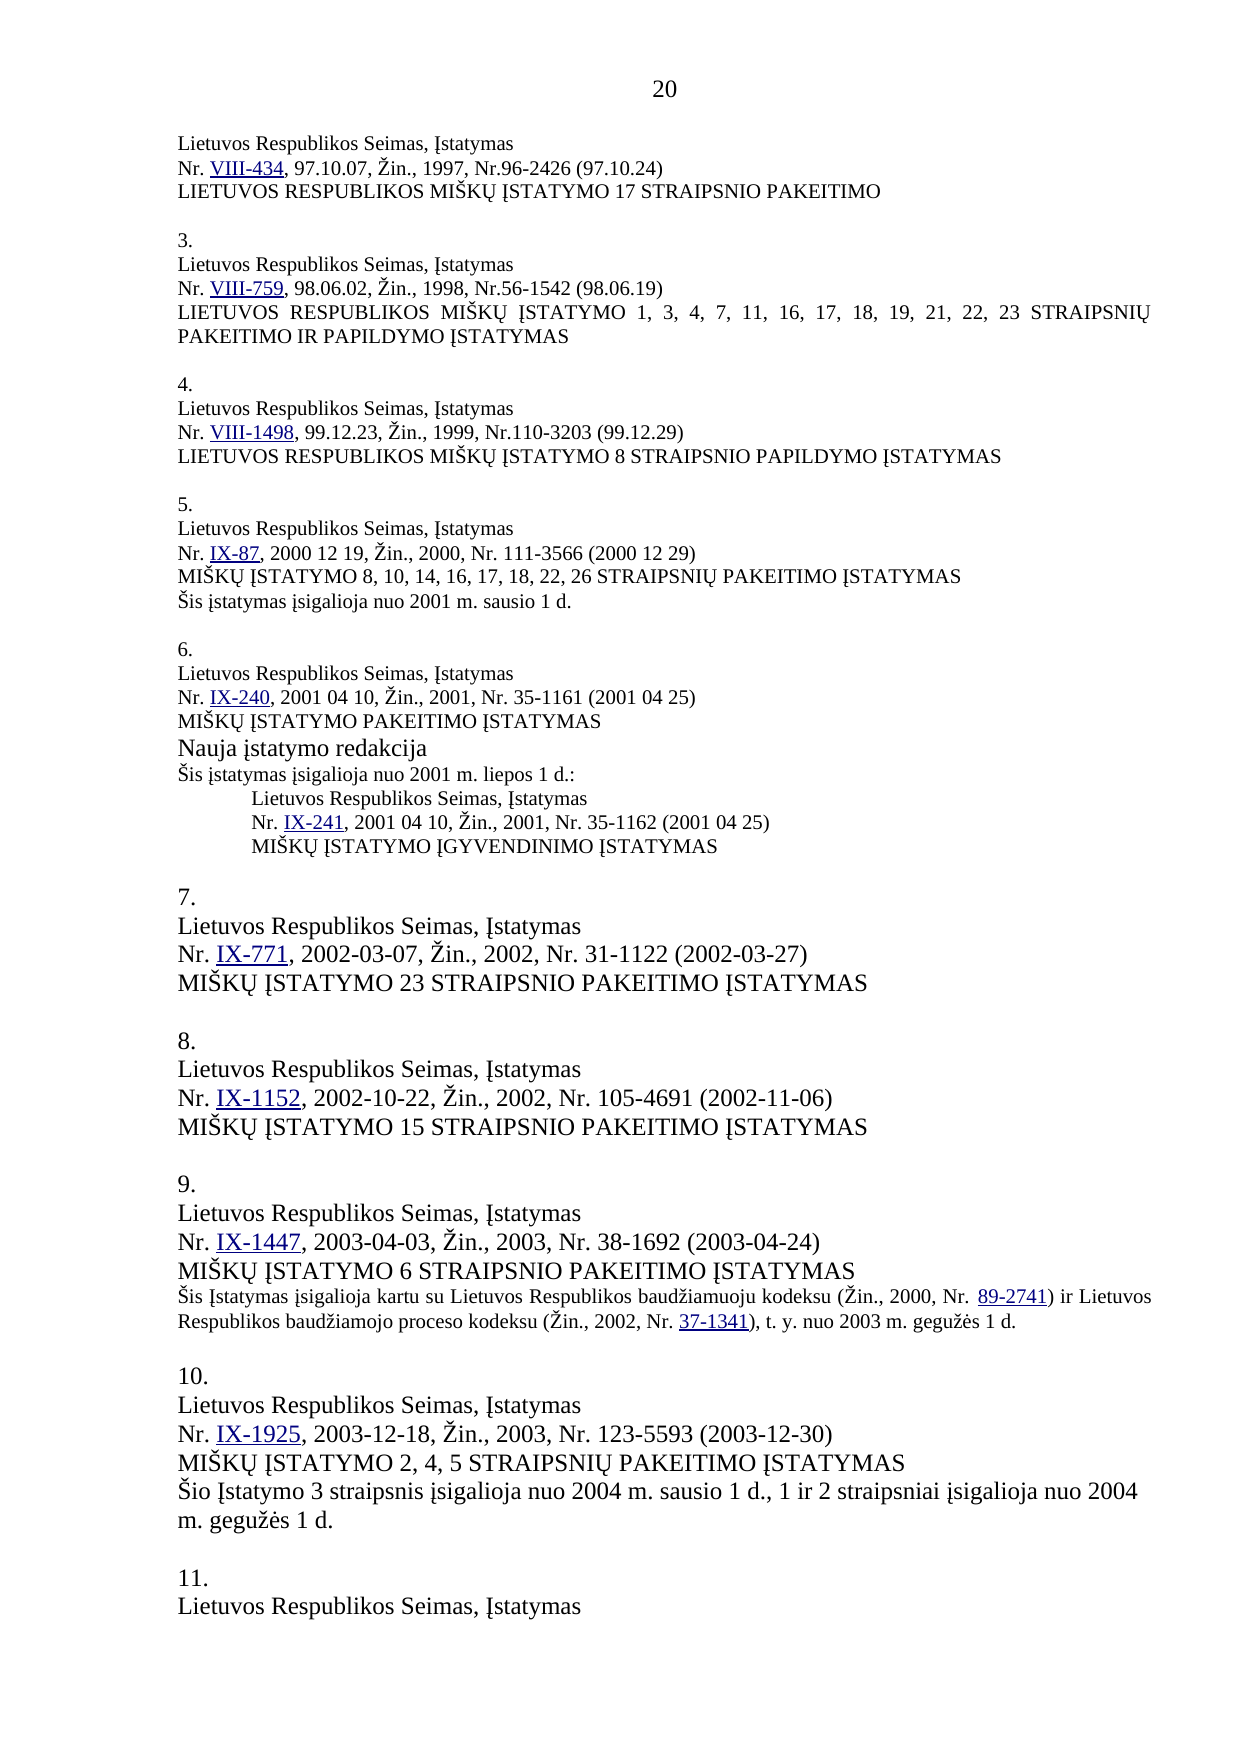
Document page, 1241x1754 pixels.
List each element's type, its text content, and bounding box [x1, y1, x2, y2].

text Lietuvos Respublikos Seimas, Įstatymas [177, 786, 1152, 810]
text Šio Įstatymo 3 straipsnis įsigalioja nuo 2004 m. sausio 1 d., 1 ir 2 straipsniai įsigalioja nuo 2004 m. gegužės 1 d. [177, 1476, 1152, 1534]
text Nr. IX-241, 2001 04 10, Žin., 2001, Nr. 35-1162 (2001 04 25) [177, 810, 1152, 834]
text 6. [177, 637, 1152, 661]
text 5. [177, 492, 1152, 516]
text 8. [177, 1026, 1152, 1054]
text MIŠKŲ ĮSTATYMO 8, 10, 14, 16, 17, 18, 22, 26 STRAIPSNIŲ PAKEITIMO ĮSTATYMAS [177, 564, 1152, 588]
text MIŠKŲ ĮSTATYMO 15 STRAIPSNIO PAKEITIMO ĮSTATYMAS [177, 1112, 1152, 1141]
text Nr. IX-1152, 2002-10-22, Žin., 2002, Nr. 105-4691 (2002-11-06) [177, 1083, 1152, 1112]
text LIETUVOS RESPUBLIKOS MIŠKŲ ĮSTATYMO 17 STRAIPSNIO PAKEITIMO [177, 179, 1152, 203]
text Lietuvos Respublikos Seimas, Įstatymas [177, 516, 1152, 540]
text LIETUVOS RESPUBLIKOS MIŠKŲ ĮSTATYMO 1, 3, 4, 7, 11, 16, 17, 18, 19, 21, 22, 23 STRAIPSNIŲ PAKEITIMO IR PAPILDYMO ĮSTATYMAS [177, 300, 1152, 348]
text Nr. IX-1925, 2003-12-18, Žin., 2003, Nr. 123-5593 (2003-12-30) [177, 1419, 1152, 1448]
text Šis Įstatymas įsigalioja kartu su Lietuvos Respublikos baudžiamuoju kodeksu (Žin., 2000, Nr. 89-2741) ir Lietuvos Respublikos baudžiamojo proceso kodeksu (Žin., 2002, Nr. 37-1341), t. y. nuo 2003 m. gegužės 1 d. [177, 1284, 1152, 1333]
text MIŠKŲ ĮSTATYMO 2, 4, 5 STRAIPSNIŲ PAKEITIMO ĮSTATYMAS [177, 1448, 1152, 1476]
text Nr. IX-1447, 2003-04-03, Žin., 2003, Nr. 38-1692 (2003-04-24) [177, 1227, 1152, 1256]
text Nr. VIII-1498, 99.12.23, Žin., 1999, Nr.110-3203 (99.12.29) [177, 420, 1152, 444]
text Nr. VIII-434, 97.10.07, Žin., 1997, Nr.96-2426 (97.10.24) [177, 155, 1152, 179]
text Lietuvos Respublikos Seimas, Įstatymas [177, 396, 1152, 420]
text LIETUVOS RESPUBLIKOS MIŠKŲ ĮSTATYMO 8 STRAIPSNIO PAPILDYMO ĮSTATYMAS [177, 444, 1152, 468]
text Šis įstatymas įsigalioja nuo 2001 m. sausio 1 d. [177, 588, 1152, 613]
text Lietuvos Respublikos Seimas, Įstatymas [177, 1198, 1152, 1227]
text MIŠKŲ ĮSTATYMO ĮGYVENDINIMO ĮSTATYMAS [177, 834, 1152, 858]
text MIŠKŲ ĮSTATYMO 23 STRAIPSNIO PAKEITIMO ĮSTATYMAS [177, 968, 1152, 997]
text 3. [177, 228, 1152, 252]
text Lietuvos Respublikos Seimas, Įstatymas [177, 911, 1152, 939]
text Nr. IX-87, 2000 12 19, Žin., 2000, Nr. 111-3566 (2000 12 29) [177, 540, 1152, 564]
text Lietuvos Respublikos Seimas, Įstatymas [177, 252, 1152, 276]
text 11. [177, 1563, 1152, 1591]
text 4. [177, 372, 1152, 396]
text Šis įstatymas įsigalioja nuo 2001 m. liepos 1 d.: [177, 762, 1152, 786]
text Lietuvos Respublikos Seimas, Įstatymas [177, 1054, 1152, 1083]
text Nr. IX-240, 2001 04 10, Žin., 2001, Nr. 35-1161 (2001 04 25) [177, 685, 1152, 709]
text MIŠKŲ ĮSTATYMO PAKEITIMO ĮSTATYMAS [177, 709, 1152, 733]
text Nauja įstatymo redakcija [177, 733, 1152, 762]
text Lietuvos Respublikos Seimas, Įstatymas [177, 661, 1152, 685]
text 9. [177, 1169, 1152, 1198]
text MIŠKŲ ĮSTATYMO 6 STRAIPSNIO PAKEITIMO ĮSTATYMAS [177, 1256, 1152, 1284]
text Lietuvos Respublikos Seimas, Įstatymas [177, 1591, 1152, 1620]
text 10. [177, 1361, 1152, 1390]
text Nr. VIII-759, 98.06.02, Žin., 1998, Nr.56-1542 (98.06.19) [177, 276, 1152, 300]
text 7. [177, 882, 1152, 911]
text Lietuvos Respublikos Seimas, Įstatymas [177, 131, 1152, 155]
text Nr. IX-771, 2002-03-07, Žin., 2002, Nr. 31-1122 (2002-03-27) [177, 939, 1152, 968]
text Lietuvos Respublikos Seimas, Įstatymas [177, 1390, 1152, 1419]
